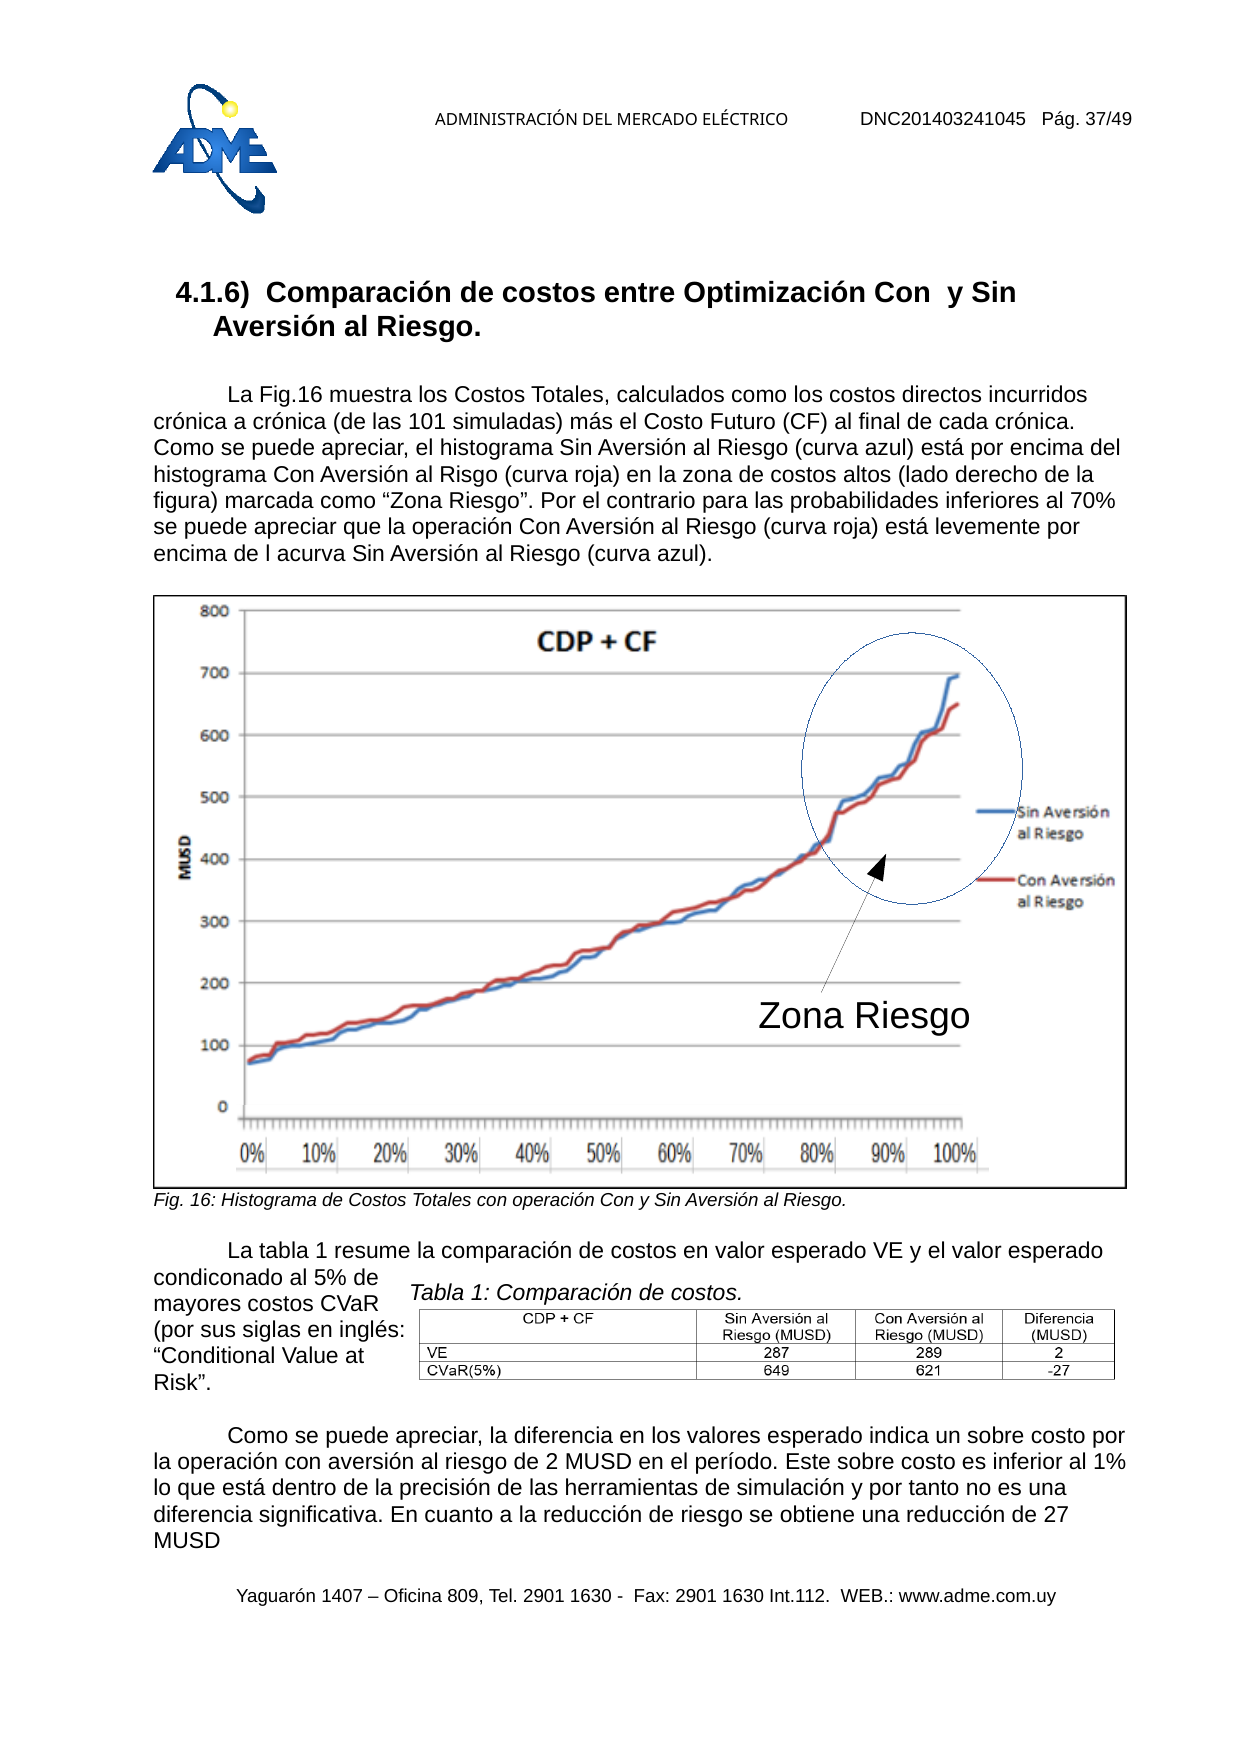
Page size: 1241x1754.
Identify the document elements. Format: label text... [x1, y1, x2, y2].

text La Fig.16 muestra los Costos Totales, calculados como los costos directos incurridos crónica a crónica (de las 101 simuladas) más el Costo Futuro (CF) al final de cada crónica. Como se puede apreciar, el histograma Sin Aversión al Riesgo (curva azul) está por encima del histograma Con Aversión al Risgo (curva roja) en la zona de costos altos (lado derecho de la figura) marcada como “Zona Riesgo”. Por el contrario para las probabilidades inferiores al 70% se puede apreciar que la operación Con Aversión al Riesgo (curva roja) está levemente por encima de l acurva Sin Aversión al Riesgo (curva azul). [153, 381, 1139, 566]
text Tabla 1: Comparación de costos. [409, 1279, 1132, 1306]
text Fig. 16: Histograma de Costos Totales con operación Con y Sin Aversión al Riesgo. [153, 1189, 1126, 1211]
picture [152, 84, 281, 216]
text La tabla 1 resume la comparación de costos en valor esperado VE y el valor esperado condiconado al 5% de mayores costos CVaR (por sus siglas en inglés: “Conditional Value at Risk”. [153, 1237, 1139, 1396]
picture [153, 595, 1127, 1189]
picture [416, 1305, 1117, 1384]
subtitle Comparación de costos entre Optimización Con y Sin Aversión al Riesgo. [167, 276, 1139, 343]
text Como se puede apreciar, la diferencia en los valores esperado indica un sobre costo por la operación con aversión al riesgo de 2 MUSD en el período. Este sobre costo es inferior al 1% lo que está dentro de la precisión de las herramientas de simulación y por tanto no es una diferencia significativa. En cuanto a la reducción de riesgo se obtiene una reducción de 27 MUSD [153, 1422, 1139, 1553]
